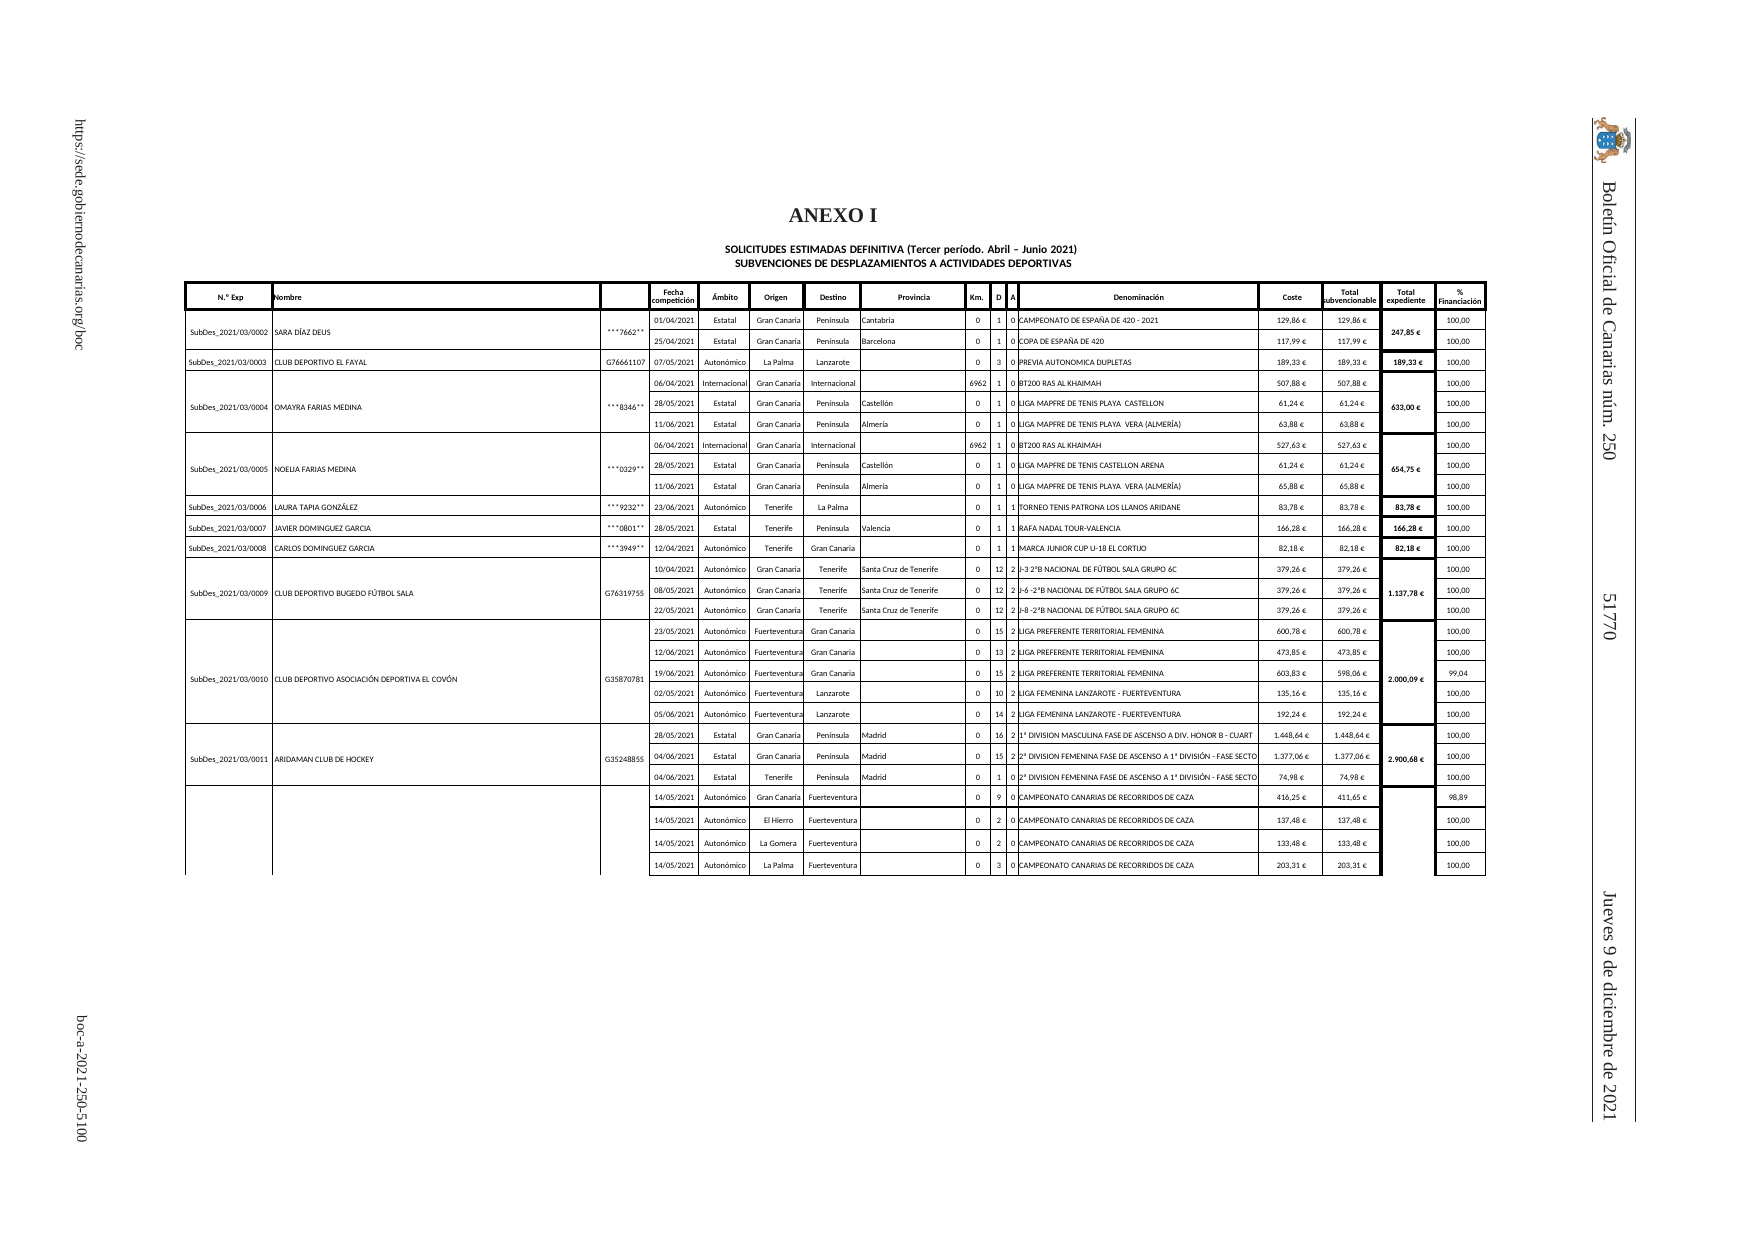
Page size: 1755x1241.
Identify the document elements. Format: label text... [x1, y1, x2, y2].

table_cell 0 [966, 808, 990, 829]
table_cell 129,86 € [1259, 311, 1322, 329]
table_cell Autonómico [699, 853, 749, 875]
table_cell 0 [966, 599, 990, 619]
table_cell 6962 [966, 371, 990, 391]
table_cell 98,89 [1437, 786, 1485, 806]
table_cell 379,26 € [1323, 558, 1379, 577]
table_cell 189,33 € [1259, 350, 1322, 370]
table_cell [861, 496, 965, 515]
table_cell Autonómico [699, 786, 749, 806]
table_cell Estatal [699, 330, 749, 349]
table_cell 137,48 € [1259, 808, 1322, 829]
table_cell Península [804, 330, 860, 349]
table_cell [861, 703, 965, 722]
text Boletín Oficial de Canarias núm. 250 [1599, 181, 1621, 462]
table_cell ***9232** [601, 496, 649, 515]
table_cell 1.448,64 € [1323, 724, 1379, 743]
table_cell CAMPEONATO CANARIAS DE RECORRIDOS DE CAZA [1019, 853, 1258, 875]
table_cell 65,88 € [1259, 475, 1322, 494]
table_cell 2 [1007, 724, 1018, 743]
table_cell 2 [1007, 620, 1018, 639]
table_cell 192,24 € [1259, 703, 1322, 722]
table_cell 0 [1007, 311, 1018, 329]
table_cell 100,00 [1437, 765, 1485, 785]
table_cell OMAYRA FARIAS MEDINA [273, 371, 600, 432]
table_cell MARCA JUNIOR CUP U-18 EL CORTIJO [1019, 537, 1258, 557]
table_cell 100,00 [1437, 433, 1485, 453]
table_cell Gran Canaria [750, 413, 803, 432]
table_cell [861, 853, 965, 875]
table_cell CAMPEONATO CANARIAS DE RECORRIDOS DE CAZA [1019, 786, 1258, 806]
table_cell 74,98 € [1323, 765, 1379, 785]
table_cell Gran Canaria [804, 620, 860, 639]
table_header Fecha competición [651, 284, 697, 308]
table_cell Lanzarote [804, 682, 860, 702]
table_cell 07/05/2021 [650, 350, 698, 370]
table_cell 9 [991, 786, 1006, 806]
table_cell [861, 620, 965, 639]
table_cell 0 [1007, 433, 1018, 453]
table_cell 10/04/2021 [650, 558, 698, 577]
table_cell TORNEO TENIS PATRONA LOS LLANOS ARIDANE [1019, 496, 1258, 515]
table_cell 2 [1007, 744, 1018, 764]
table_cell 1 [991, 496, 1006, 515]
table_cell La Palma [804, 496, 860, 515]
table_cell 06/04/2021 [650, 371, 698, 391]
table_cell 1 [991, 765, 1006, 785]
table_cell Península [804, 475, 860, 494]
table_cell 12 [991, 558, 1006, 577]
table_cell 0 [966, 703, 990, 722]
table_cell Internacional [699, 371, 749, 391]
table_cell 416,25 € [1259, 786, 1322, 806]
table_cell 2 [1007, 682, 1018, 702]
table_cell LIGA MAPFRE DE TENIS PLAYA VERA (ALMERÍA) [1019, 413, 1258, 432]
table_cell LIGA FEMENINA LANZAROTE - FUERTEVENTURA [1019, 682, 1258, 702]
table_cell 2ª DIVISION FEMENINA FASE DE ASCENSO A 1ª DIVISIÓN - FASE SECTO [1019, 744, 1258, 764]
table_cell Autonómico [699, 808, 749, 829]
table_cell 633,00 € [1383, 373, 1434, 432]
table_cell SubDes_2021/03/0007 [186, 516, 272, 536]
table_cell Castellón [861, 454, 965, 474]
table_cell 82,18 € [1259, 537, 1322, 557]
table_cell Valencia [861, 516, 965, 536]
table_cell Gran Canaria [750, 371, 803, 391]
table_cell Estatal [699, 475, 749, 494]
table_cell 0 [966, 853, 990, 875]
table_cell 16 [991, 724, 1006, 743]
table_cell 0 [1007, 454, 1018, 474]
table_cell RAFA NADAL TOUR-VALENCIA [1019, 516, 1258, 536]
table_cell Península [804, 454, 860, 474]
table_cell [861, 350, 965, 370]
table_cell Lanzarote [804, 350, 860, 370]
table_cell 527,63 € [1323, 433, 1379, 453]
table_cell SubDes_2021/03/0008 [186, 537, 272, 557]
table_cell 0 [966, 682, 990, 702]
table_cell 1 [1007, 516, 1018, 536]
table_header Nombre [274, 284, 599, 308]
table_cell 0 [1007, 371, 1018, 391]
table_cell 0 [966, 330, 990, 349]
table_cell Almería [861, 413, 965, 432]
table_cell [861, 682, 965, 702]
table_header Km. [967, 284, 989, 308]
table_cell 28/05/2021 [650, 454, 698, 474]
table_cell 1 [991, 537, 1006, 557]
table_cell 137,48 € [1323, 808, 1379, 829]
table_cell Península [804, 311, 860, 329]
table_cell Autonómico [699, 620, 749, 639]
table_cell Lanzarote [804, 703, 860, 722]
table_cell CLUB DEPORTIVO BUGEDO FÚTBOL SALA [273, 558, 600, 619]
table_header Ámbito [700, 284, 748, 308]
table_cell 22/05/2021 [650, 599, 698, 619]
table_cell Autonómico [699, 350, 749, 370]
table_cell 100,00 [1437, 682, 1485, 702]
table_cell G35870781 [601, 620, 649, 722]
table_cell La Palma [750, 350, 803, 370]
table_header Provincia [862, 284, 964, 308]
table_cell 1 [991, 454, 1006, 474]
table_cell 603,83 € [1259, 661, 1322, 681]
table_cell 0 [1007, 475, 1018, 494]
table_cell 100,00 [1437, 620, 1485, 639]
table_cell Fuerteventura [750, 641, 803, 660]
table_cell [601, 786, 649, 875]
table_cell 0 [966, 641, 990, 660]
table_cell Estatal [699, 392, 749, 412]
table_cell 2.900,68 € [1383, 726, 1434, 785]
table_cell La Gomera [750, 830, 803, 852]
table_cell 0 [1007, 786, 1018, 806]
table_cell Fuerteventura [750, 620, 803, 639]
table_cell Autonómico [699, 558, 749, 577]
table_cell El Hierro [750, 808, 803, 829]
table_cell 1.377,06 € [1259, 744, 1322, 764]
table_cell Gran Canaria [750, 786, 803, 806]
table_cell ***8346** [601, 371, 649, 432]
table_cell Gran Canaria [750, 454, 803, 474]
table_cell 04/06/2021 [650, 765, 698, 785]
table_cell Internacional [804, 371, 860, 391]
table_cell CLUB DEPORTIVO ASOCIACIÓN DEPORTIVA EL COVÓN [273, 620, 600, 722]
table_cell Gran Canaria [750, 475, 803, 494]
table_cell 117,99 € [1259, 330, 1322, 349]
table_cell Fuerteventura [804, 786, 860, 806]
table_cell 1 [991, 516, 1006, 536]
table_cell Gran Canaria [750, 744, 803, 764]
table_cell 25/04/2021 [650, 330, 698, 349]
table_cell 600,78 € [1259, 620, 1322, 639]
table_cell 14/05/2021 [650, 853, 698, 875]
table_cell 14 [991, 703, 1006, 722]
table_cell COPA DE ESPAÑA DE 420 [1019, 330, 1258, 349]
table_cell 1 [991, 475, 1006, 494]
table_cell [861, 537, 965, 557]
table_cell 0 [966, 830, 990, 852]
table_cell Madrid [861, 744, 965, 764]
table_cell 100,00 [1437, 454, 1485, 474]
table_cell 15 [991, 620, 1006, 639]
table_cell 379,26 € [1259, 558, 1322, 577]
table_header A [1008, 284, 1017, 308]
table_cell CAMPEONATO DE ESPAÑA DE 420 - 2021 [1019, 311, 1258, 329]
table_cell Fuerteventura [750, 661, 803, 681]
table_cell CLUB DEPORTIVO EL FAYAL [273, 350, 600, 370]
table_cell 100,00 [1437, 558, 1485, 577]
table_cell LIGA PREFERENTE TERRITORIAL FEMENINA [1019, 661, 1258, 681]
table_cell 1 [1007, 537, 1018, 557]
table_header N.º Exp [187, 284, 271, 308]
table_cell 2 [1007, 599, 1018, 619]
table_cell SubDes_2021/03/0003 [186, 350, 272, 370]
table_cell [861, 661, 965, 681]
table_cell LAURA TAPIA GONZÁLEZ [273, 496, 600, 515]
table_cell 82,18 € [1383, 539, 1434, 557]
table_cell Autonómico [699, 830, 749, 852]
table_cell Castellón [861, 392, 965, 412]
table_cell 15 [991, 661, 1006, 681]
table_cell 11/06/2021 [650, 413, 698, 432]
table_cell 10 [991, 682, 1006, 702]
table_cell Estatal [699, 724, 749, 743]
table_cell Gran Canaria [750, 558, 803, 577]
table_cell 82,18 € [1323, 537, 1379, 557]
table_cell SARA DÍAZ DEUS [273, 311, 600, 349]
table_cell Autonómico [699, 703, 749, 722]
table_cell SubDes_2021/03/0009 [186, 558, 272, 619]
text boc-a-2021-250-5100 [74, 1016, 91, 1145]
table_cell 100,00 [1437, 311, 1485, 329]
table_cell 2 [1007, 558, 1018, 577]
table_cell Península [804, 516, 860, 536]
table_cell Península [804, 392, 860, 412]
table_cell 0 [1007, 765, 1018, 785]
table_cell LIGA FEMENINA LANZAROTE - FUERTEVENTURA [1019, 703, 1258, 722]
table_cell 0 [966, 765, 990, 785]
table_cell 12 [991, 579, 1006, 598]
table_cell 1 [991, 413, 1006, 432]
table_cell ***0801** [601, 516, 649, 536]
table_cell Gran Canaria [750, 392, 803, 412]
table_cell Estatal [699, 765, 749, 785]
table_cell Almería [861, 475, 965, 494]
table_cell ARIDAMAN CLUB DE HOCKEY [273, 724, 600, 785]
table_cell 135,16 € [1323, 682, 1379, 702]
table_cell [861, 786, 965, 806]
table_cell 166,28 € [1259, 516, 1322, 536]
text https://sede.gobiernodecanarias.org/boc [72, 119, 89, 352]
table_cell 63,88 € [1323, 413, 1379, 432]
table_cell 100,00 [1437, 724, 1485, 743]
table_cell 1ª DIVISION MASCULINA FASE DE ASCENSO A DIV. HONOR B - CUART [1019, 724, 1258, 743]
table_cell La Palma [750, 853, 803, 875]
table_cell 0 [966, 454, 990, 474]
table_cell 189,33 € [1383, 353, 1434, 370]
table_cell Tenerife [750, 516, 803, 536]
table_cell SubDes_2021/03/0011 [186, 724, 272, 785]
table_cell 2.000,09 € [1383, 622, 1434, 722]
table_cell 0 [966, 558, 990, 577]
table_cell Península [804, 413, 860, 432]
table_cell 166,28 € [1323, 516, 1379, 536]
table_cell Gran Canaria [750, 599, 803, 619]
table_cell J-6 -2ªB NACIONAL DE FÚTBOL SALA GRUPO 6C [1019, 579, 1258, 598]
table_cell 0 [966, 516, 990, 536]
table_cell 12/06/2021 [650, 641, 698, 660]
table_cell 379,26 € [1259, 599, 1322, 619]
table_cell 19/06/2021 [650, 661, 698, 681]
table_cell LIGA MAPFRE DE TENIS CASTELLON ARENA [1019, 454, 1258, 474]
table_cell JAVIER DOMINGUEZ GARCIA [273, 516, 600, 536]
table_cell 83,78 € [1259, 496, 1322, 515]
table_cell 1 [991, 371, 1006, 391]
table_cell Tenerife [804, 558, 860, 577]
table_cell 0 [966, 413, 990, 432]
table_cell 0 [1007, 392, 1018, 412]
table_cell 379,26 € [1259, 579, 1322, 598]
table_cell SubDes_2021/03/0002 [186, 311, 272, 349]
table_header Destino [806, 284, 859, 308]
table_cell 12/04/2021 [650, 537, 698, 557]
table_cell LIGA MAPFRE DE TENIS PLAYA CASTELLON [1019, 392, 1258, 412]
table_cell Cantabria [861, 311, 965, 329]
table_cell 99,04 [1437, 661, 1485, 681]
table_cell Gran Canaria [750, 330, 803, 349]
table_cell 133,48 € [1259, 830, 1322, 852]
table_cell 28/05/2021 [650, 516, 698, 536]
table_cell SubDes_2021/03/0004 [186, 371, 272, 432]
table_cell 06/04/2021 [650, 433, 698, 453]
table_cell SubDes_2021/03/0006 [186, 496, 272, 515]
table_cell [1383, 788, 1434, 875]
table_cell 83,78 € [1323, 496, 1379, 515]
table_cell 379,26 € [1323, 599, 1379, 619]
table_cell 0 [1007, 853, 1018, 875]
table_cell [861, 433, 965, 453]
table_cell Tenerife [750, 765, 803, 785]
table_cell 13 [991, 641, 1006, 660]
table_cell 0 [966, 786, 990, 806]
table_cell 28/05/2021 [650, 724, 698, 743]
table_cell 527,63 € [1259, 433, 1322, 453]
table_cell 100,00 [1437, 371, 1485, 391]
table_cell 100,00 [1437, 853, 1485, 875]
table_cell 203,31 € [1323, 853, 1379, 875]
table_cell 2 [991, 808, 1006, 829]
table_cell Gran Canaria [750, 579, 803, 598]
table_cell 0 [1007, 413, 1018, 432]
table_cell Madrid [861, 765, 965, 785]
table_cell 507,88 € [1323, 371, 1379, 391]
table_cell 100,00 [1437, 641, 1485, 660]
table_cell Estatal [699, 454, 749, 474]
table_cell 02/05/2021 [650, 682, 698, 702]
table_cell G76661107 [601, 350, 649, 370]
table_cell 05/06/2021 [650, 703, 698, 722]
table_cell Autonómico [699, 682, 749, 702]
table_cell 100,00 [1437, 516, 1485, 536]
table_cell 2 [1007, 703, 1018, 722]
table_cell 0 [966, 661, 990, 681]
table_cell BT200 RAS AL KHAIMAH [1019, 371, 1258, 391]
table_cell 1.137,78 € [1383, 560, 1434, 619]
table_header Origen [751, 284, 802, 308]
table_cell 61,24 € [1323, 454, 1379, 474]
table_cell Península [804, 744, 860, 764]
table_cell Gran Canaria [804, 641, 860, 660]
table_cell 600,78 € [1323, 620, 1379, 639]
table_cell 14/05/2021 [650, 830, 698, 852]
table_cell Tenerife [804, 599, 860, 619]
table_cell Tenerife [750, 496, 803, 515]
table_cell Gran Canaria [804, 661, 860, 681]
table_cell 0 [966, 475, 990, 494]
table_cell 61,24 € [1323, 392, 1379, 412]
table_cell G76319755 [601, 558, 649, 619]
table_cell LIGA PREFERENTE TERRITORIAL FEMENINA [1019, 641, 1258, 660]
table_cell J-3 2ªB NACIONAL DE FÚTBOL SALA GRUPO 6C [1019, 558, 1258, 577]
table_cell Fuerteventura [750, 703, 803, 722]
table_cell 100,00 [1437, 579, 1485, 598]
table_cell 100,00 [1437, 830, 1485, 852]
table_cell NOELIA FARIAS MEDINA [273, 433, 600, 494]
table_cell Gran Canaria [750, 724, 803, 743]
table_cell 100,00 [1437, 744, 1485, 764]
table_cell 11/06/2021 [650, 475, 698, 494]
table_cell 1 [991, 433, 1006, 453]
table_cell 100,00 [1437, 599, 1485, 619]
table_cell Fuerteventura [750, 682, 803, 702]
table_cell 189,33 € [1323, 350, 1379, 370]
table_cell J-8 -2ªB NACIONAL DE FÚTBOL SALA GRUPO 6C [1019, 599, 1258, 619]
table_cell PREVIA AUTONOMICA DUPLETAS [1019, 350, 1258, 370]
table_cell Estatal [699, 516, 749, 536]
table_cell Estatal [699, 413, 749, 432]
table_cell Fuerteventura [804, 853, 860, 875]
table_cell 0 [1007, 350, 1018, 370]
text SOLICITUDES ESTIMADAS DEFINITIVA (Tercer período. Abril – Junio 2021) SUBVENCIONES DE DESPLAZAMIENTOS A ACTIVIDADES DEPORTIVAS [725, 242, 1152, 270]
table_cell 74,98 € [1259, 765, 1322, 785]
table_cell 598,06 € [1323, 661, 1379, 681]
table_cell 1 [991, 311, 1006, 329]
table_cell 100,00 [1437, 475, 1485, 494]
table_cell 117,99 € [1323, 330, 1379, 349]
table_cell Autonómico [699, 496, 749, 515]
table_cell 133,48 € [1323, 830, 1379, 852]
table_cell Santa Cruz de Tenerife [861, 599, 965, 619]
table_cell 100,00 [1437, 703, 1485, 722]
table_cell 129,86 € [1323, 311, 1379, 329]
table_cell Tenerife [750, 537, 803, 557]
table_cell 203,31 € [1259, 853, 1322, 875]
table_cell 61,24 € [1259, 392, 1322, 412]
table_cell Internacional [699, 433, 749, 453]
table_cell ***0329** [601, 433, 649, 494]
table_cell [273, 786, 600, 875]
table_cell 3 [991, 853, 1006, 875]
table_cell 0 [966, 350, 990, 370]
table_cell ***7662** [601, 311, 649, 349]
table_cell 0 [966, 579, 990, 598]
table_cell G35248855 [601, 724, 649, 785]
table_cell 04/06/2021 [650, 744, 698, 764]
table_cell 01/04/2021 [650, 311, 698, 329]
table_cell 411,65 € [1323, 786, 1379, 806]
table_cell 15 [991, 744, 1006, 764]
table_cell Barcelona [861, 330, 965, 349]
table_cell 0 [966, 496, 990, 515]
table_cell Estatal [699, 744, 749, 764]
table_cell SubDes_2021/03/0005 [186, 433, 272, 494]
text Jueves 9 de diciembre de 2021 [1600, 891, 1621, 1124]
table_cell 379,26 € [1323, 579, 1379, 598]
table_cell 23/06/2021 [650, 496, 698, 515]
table_cell 100,00 [1437, 330, 1485, 349]
table_header Total subvencionable [1324, 284, 1379, 308]
table_cell 100,00 [1437, 350, 1485, 370]
table_cell [861, 641, 965, 660]
table_cell 63,88 € [1259, 413, 1322, 432]
table_header Denominación [1020, 284, 1257, 308]
table_cell 28/05/2021 [650, 392, 698, 412]
table_cell 166,28 € [1383, 518, 1434, 536]
table_cell 1.377,06 € [1323, 744, 1379, 764]
table_cell ***3949** [601, 537, 649, 557]
table_cell BT200 RAS AL KHAIMAH [1019, 433, 1258, 453]
table_cell Tenerife [804, 579, 860, 598]
table_header [602, 284, 648, 308]
table_cell 0 [966, 724, 990, 743]
table_cell CARLOS DOMINGUEZ GARCIA [273, 537, 600, 557]
table_cell 0 [966, 620, 990, 639]
table_cell 23/05/2021 [650, 620, 698, 639]
table_cell LIGA PREFERENTE TERRITORIAL FEMENINA [1019, 620, 1258, 639]
table_cell 100,00 [1437, 808, 1485, 829]
table_cell LIGA MAPFRE DE TENIS PLAYA VERA (ALMERÍA) [1019, 475, 1258, 494]
table_cell 507,88 € [1259, 371, 1322, 391]
table_cell 14/05/2021 [650, 786, 698, 806]
table_header % Financiación [1437, 284, 1484, 308]
table_cell 100,00 [1437, 413, 1485, 432]
table_cell Autonómico [699, 579, 749, 598]
table_cell Madrid [861, 724, 965, 743]
table_cell Fuerteventura [804, 808, 860, 829]
table_cell 654,75 € [1383, 435, 1434, 494]
table_header D [992, 284, 1005, 308]
table_cell Península [804, 765, 860, 785]
table_cell Gran Canaria [804, 537, 860, 557]
table_cell 192,24 € [1323, 703, 1379, 722]
table_cell 0 [966, 392, 990, 412]
table_cell 1.448,64 € [1259, 724, 1322, 743]
table_cell Autonómico [699, 537, 749, 557]
table_cell 100,00 [1437, 496, 1485, 515]
table_cell 83,78 € [1383, 498, 1434, 515]
table_header Total expediente [1383, 284, 1434, 308]
table_cell Península [804, 724, 860, 743]
table_cell CAMPEONATO CANARIAS DE RECORRIDOS DE CAZA [1019, 830, 1258, 852]
table_cell Estatal [699, 311, 749, 329]
table_cell 1 [991, 392, 1006, 412]
table_cell 1 [1007, 496, 1018, 515]
table_cell Santa Cruz de Tenerife [861, 558, 965, 577]
table_cell 247,85 € [1383, 311, 1434, 349]
table_cell 2 [991, 830, 1006, 852]
table_cell 2 [1007, 579, 1018, 598]
table_cell 100,00 [1437, 392, 1485, 412]
table_cell 0 [1007, 808, 1018, 829]
table_cell [861, 808, 965, 829]
table_cell Fuerteventura [804, 830, 860, 852]
table_cell 0 [1007, 330, 1018, 349]
table_cell 0 [1007, 830, 1018, 852]
table_cell 65,88 € [1323, 475, 1379, 494]
table_cell 14/05/2021 [650, 808, 698, 829]
table_cell 12 [991, 599, 1006, 619]
table_cell 2 [1007, 661, 1018, 681]
table_cell Autonómico [699, 661, 749, 681]
table_cell 0 [966, 744, 990, 764]
table_cell 6962 [966, 433, 990, 453]
table_cell Santa Cruz de Tenerife [861, 579, 965, 598]
table_cell Gran Canaria [750, 311, 803, 329]
text 51770 [1600, 593, 1621, 642]
table_cell 61,24 € [1259, 454, 1322, 474]
table_cell 2ª DIVISION FEMENINA FASE DE ASCENSO A 1ª DIVISIÓN - FASE SECTO [1019, 765, 1258, 785]
table_cell 135,16 € [1259, 682, 1322, 702]
table_cell 2 [1007, 641, 1018, 660]
table_cell Gran Canaria [750, 433, 803, 453]
table_header Coste [1260, 284, 1321, 308]
table_cell 0 [966, 311, 990, 329]
table_cell 473,85 € [1259, 641, 1322, 660]
table_cell SubDes_2021/03/0010 [186, 620, 272, 722]
table_cell 0 [966, 537, 990, 557]
table_cell Internacional [804, 433, 860, 453]
table_cell Autonómico [699, 599, 749, 619]
table_cell [861, 830, 965, 852]
table_cell [861, 371, 965, 391]
table_cell [186, 786, 272, 875]
table_cell CAMPEONATO CANARIAS DE RECORRIDOS DE CAZA [1019, 808, 1258, 829]
text ANEXO I [787, 203, 879, 227]
table_cell 100,00 [1437, 537, 1485, 557]
table_cell 1 [991, 330, 1006, 349]
table_cell Autonómico [699, 641, 749, 660]
table_cell 3 [991, 350, 1006, 370]
table_cell 473,85 € [1323, 641, 1379, 660]
table_cell 08/05/2021 [650, 579, 698, 598]
